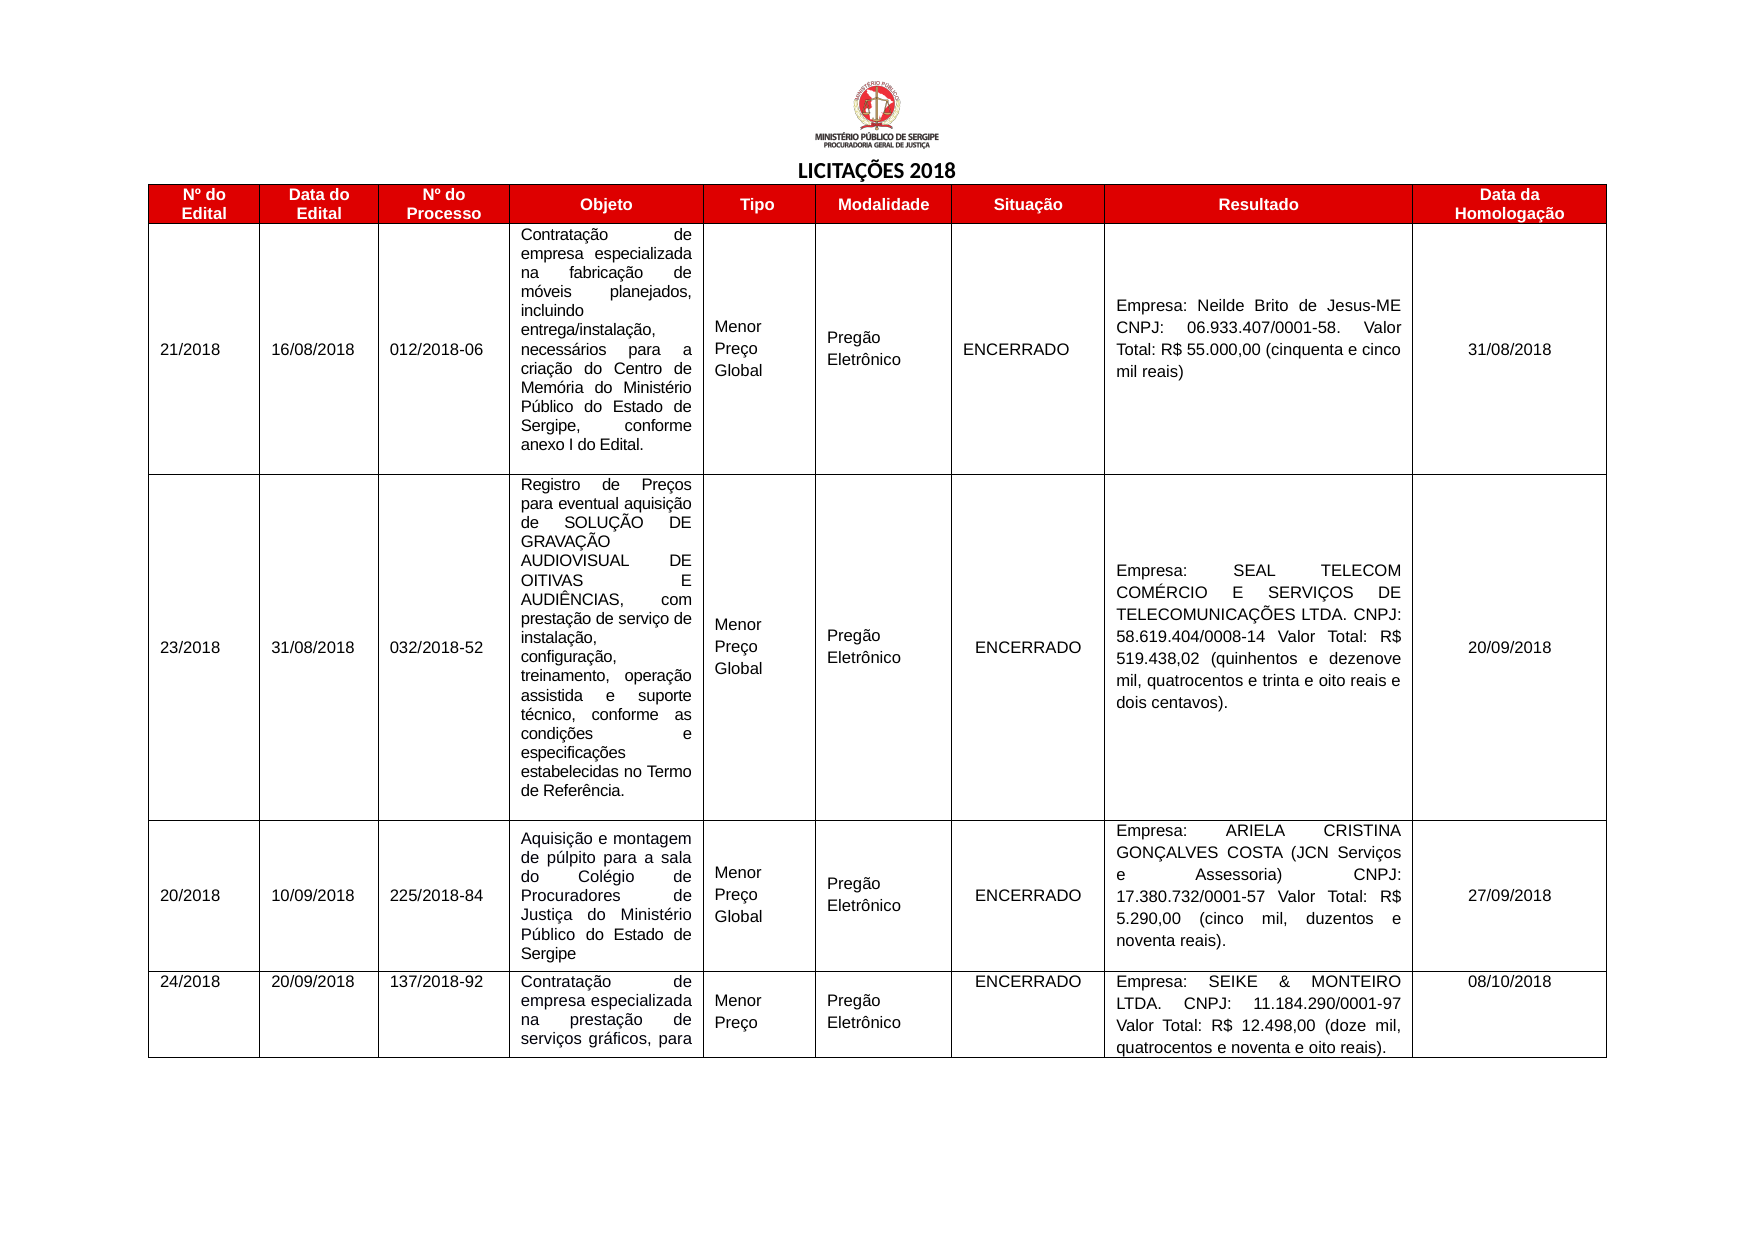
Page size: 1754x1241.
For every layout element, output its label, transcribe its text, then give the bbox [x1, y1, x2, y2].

table_cell Empresa: Neilde Brito de Jesus-ME CNPJ: 06.933.407/0001-58. Valor Total: R$ 55.000,00 (cinquenta e cinco mil reais) [1105, 224, 1412, 473]
table_cell Pregão Eletrônico [816, 224, 951, 473]
table_header Objeto [510, 185, 703, 223]
table_header Modalidade [816, 185, 951, 223]
table_cell 20/2018 [149, 821, 259, 971]
table_header Resultado [1105, 185, 1412, 223]
table_cell 225/2018-84 [379, 821, 509, 971]
table_cell 21/2018 [149, 224, 259, 473]
table_cell 012/2018-06 [379, 224, 509, 473]
table_cell Pregão Eletrônico [816, 972, 951, 1057]
table_cell Menor Preço Global [704, 224, 815, 473]
table_cell 16/08/2018 [260, 224, 378, 473]
table_cell Menor Preço Global [704, 821, 815, 971]
table_cell Contratação de empresa especializada na prestação de serviços gráficos, para [510, 972, 703, 1057]
table_cell 31/08/2018 [260, 475, 378, 819]
picture [815, 81, 939, 149]
table_header Nº do Edital [149, 185, 259, 223]
table_cell Empresa: SEAL TELECOM COMÉRCIO E SERVIÇOS DE TELECOMUNICAÇÕES LTDA. CNPJ: 58.619.404/0008-14 Valor Total: R$ 519.438,02 (quinhentos e dezenove mil, quatrocentos e trinta e oito reais e dois centavos). [1105, 475, 1412, 819]
table_header Data do Edital [260, 185, 378, 223]
table_cell 23/2018 [149, 475, 259, 819]
table_cell 20/09/2018 [260, 972, 378, 1057]
table_cell Contratação de empresa especializada na fabricação de móveis planejados, incluindo entrega/instalação, necessários para a criação do Centro de Memória do Ministério Público do Estado de Sergipe, conforme anexo I do Edital. [510, 224, 703, 473]
table_cell ENCERRADO [952, 224, 1104, 473]
table_cell Pregão Eletrônico [816, 821, 951, 971]
table_cell Pregão Eletrônico [816, 475, 951, 819]
table_cell 31/08/2018 [1413, 224, 1606, 473]
table_cell Empresa: SEIKE & MONTEIRO LTDA. CNPJ: 11.184.290/0001-97 Valor Total: R$ 12.498,00 (doze mil, quatrocentos e noventa e oito reais). [1105, 972, 1412, 1057]
table_cell 08/10/2018 [1413, 972, 1606, 1057]
table_cell ENCERRADO [952, 821, 1104, 971]
table_cell Registro de Preços para eventual aquisição de SOLUÇÃO DE GRAVAÇÃO AUDIOVISUAL DE OITIVAS E AUDIÊNCIAS, com prestação de serviço de instalação, configuração, treinamento, operação assistida e suporte técnico, conforme as condições e especificações estabelecidas no Termo de Referência. [510, 475, 703, 819]
table_cell 137/2018-92 [379, 972, 509, 1057]
table_cell ENCERRADO [952, 475, 1104, 819]
table_cell 20/09/2018 [1413, 475, 1606, 819]
table_cell 24/2018 [149, 972, 259, 1057]
table_cell ENCERRADO [952, 972, 1104, 1057]
table_header Situação [952, 185, 1104, 223]
table_cell Aquisição e montagem de púlpito para a sala do Colégio de Procuradores de Justiça do Ministério Público do Estado de Sergipe [510, 821, 703, 971]
table_cell Empresa: ARIELA CRISTINA GONÇALVES COSTA (JCN Serviços e Assessoria) CNPJ: 17.380.732/0001-57 Valor Total: R$ 5.290,00 (cinco mil, duzentos e noventa reais). [1105, 821, 1412, 971]
table_cell 27/09/2018 [1413, 821, 1606, 971]
table_header Tipo [704, 185, 815, 223]
table_cell Menor Preço Global [704, 475, 815, 819]
table_header Nº do Processo [379, 185, 509, 223]
table_cell Menor Preço [704, 972, 815, 1057]
table_cell 10/09/2018 [260, 821, 378, 971]
table_header Data da Homologação [1413, 185, 1606, 223]
table_cell 032/2018-52 [379, 475, 509, 819]
